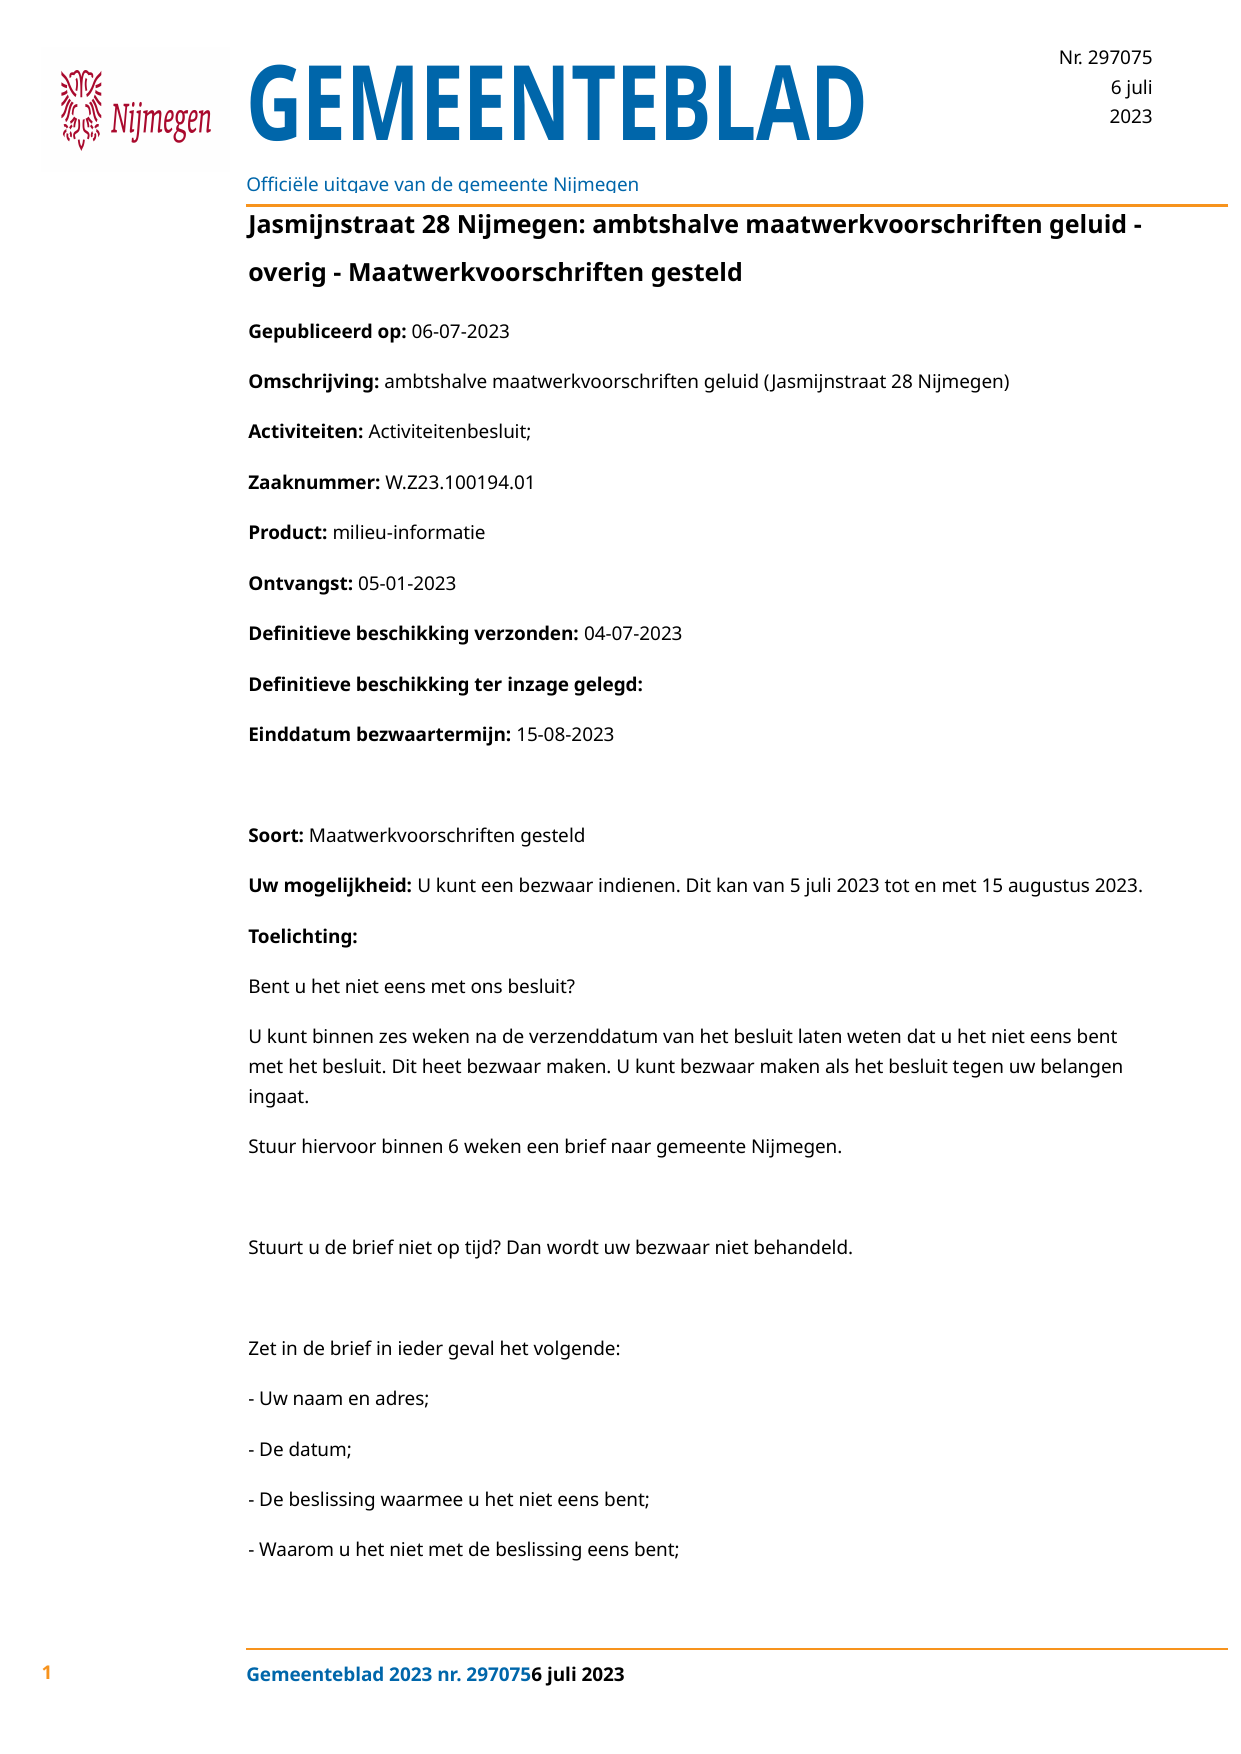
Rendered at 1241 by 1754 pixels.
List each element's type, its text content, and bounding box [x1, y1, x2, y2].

text Definitieve beschikking ter inzage gelegd: [248, 671, 1152, 697]
text U kunt binnen zes weken na de verzenddatum van het besluit laten weten dat u het niet eens bent met het besluit. Dit heet bezwaar maken. U kunt bezwaar maken als het besluit tegen uw belangen ingaat. [248, 1024, 1152, 1109]
text Product: milieu-informatie [248, 519, 1152, 545]
text Activiteiten: Activiteitenbesluit; [248, 419, 1152, 444]
text Zaaknummer: W.Z23.100194.01 [248, 469, 1152, 495]
text - Waarom u het niet met de beslissing eens bent; [248, 1537, 1152, 1562]
text Toelichting: [248, 923, 1152, 949]
text Omschrijving: ambtshalve maatwerkvoorschriften geluid (Jasmijnstraat 28 Nijmegen) [248, 368, 1152, 394]
text Uw mogelijkheid: U kunt een bezwaar indienen. Dit kan van 5 juli 2023 tot en met 15 augustus 2023. [248, 872, 1152, 898]
text Soort: Maatwerkvoorschriften gesteld [248, 822, 1152, 848]
text - Uw naam en adres; [248, 1385, 1152, 1411]
text Gepubliceerd op: 06-07-2023 [248, 318, 1152, 344]
text Definitieve beschikking verzonden: 04-07-2023 [248, 620, 1152, 646]
picture [41, 47, 231, 172]
text Zet in de brief in ieder geval het volgende: [248, 1335, 1152, 1361]
text - De beslissing waarmee u het niet eens bent; [248, 1486, 1152, 1512]
text Ontvangst: 05-01-2023 [248, 570, 1152, 596]
text Stuur hiervoor binnen 6 weken een brief naar gemeente Nijmegen. [248, 1133, 1152, 1159]
text Jasmijnstraat 28 Nijmegen: ambtshalve maatwerkvoorschriften geluid - overig - Maatwerkvoorschriften gesteld [248, 207, 1152, 288]
text - De datum; [248, 1436, 1152, 1462]
text Bent u het niet eens met ons besluit? [248, 973, 1152, 999]
text Stuurt u de brief niet op tijd? Dan wordt uw bezwaar niet behandeld. [248, 1234, 1152, 1260]
text Einddatum bezwaartermijn: 15-08-2023 [248, 721, 1152, 747]
